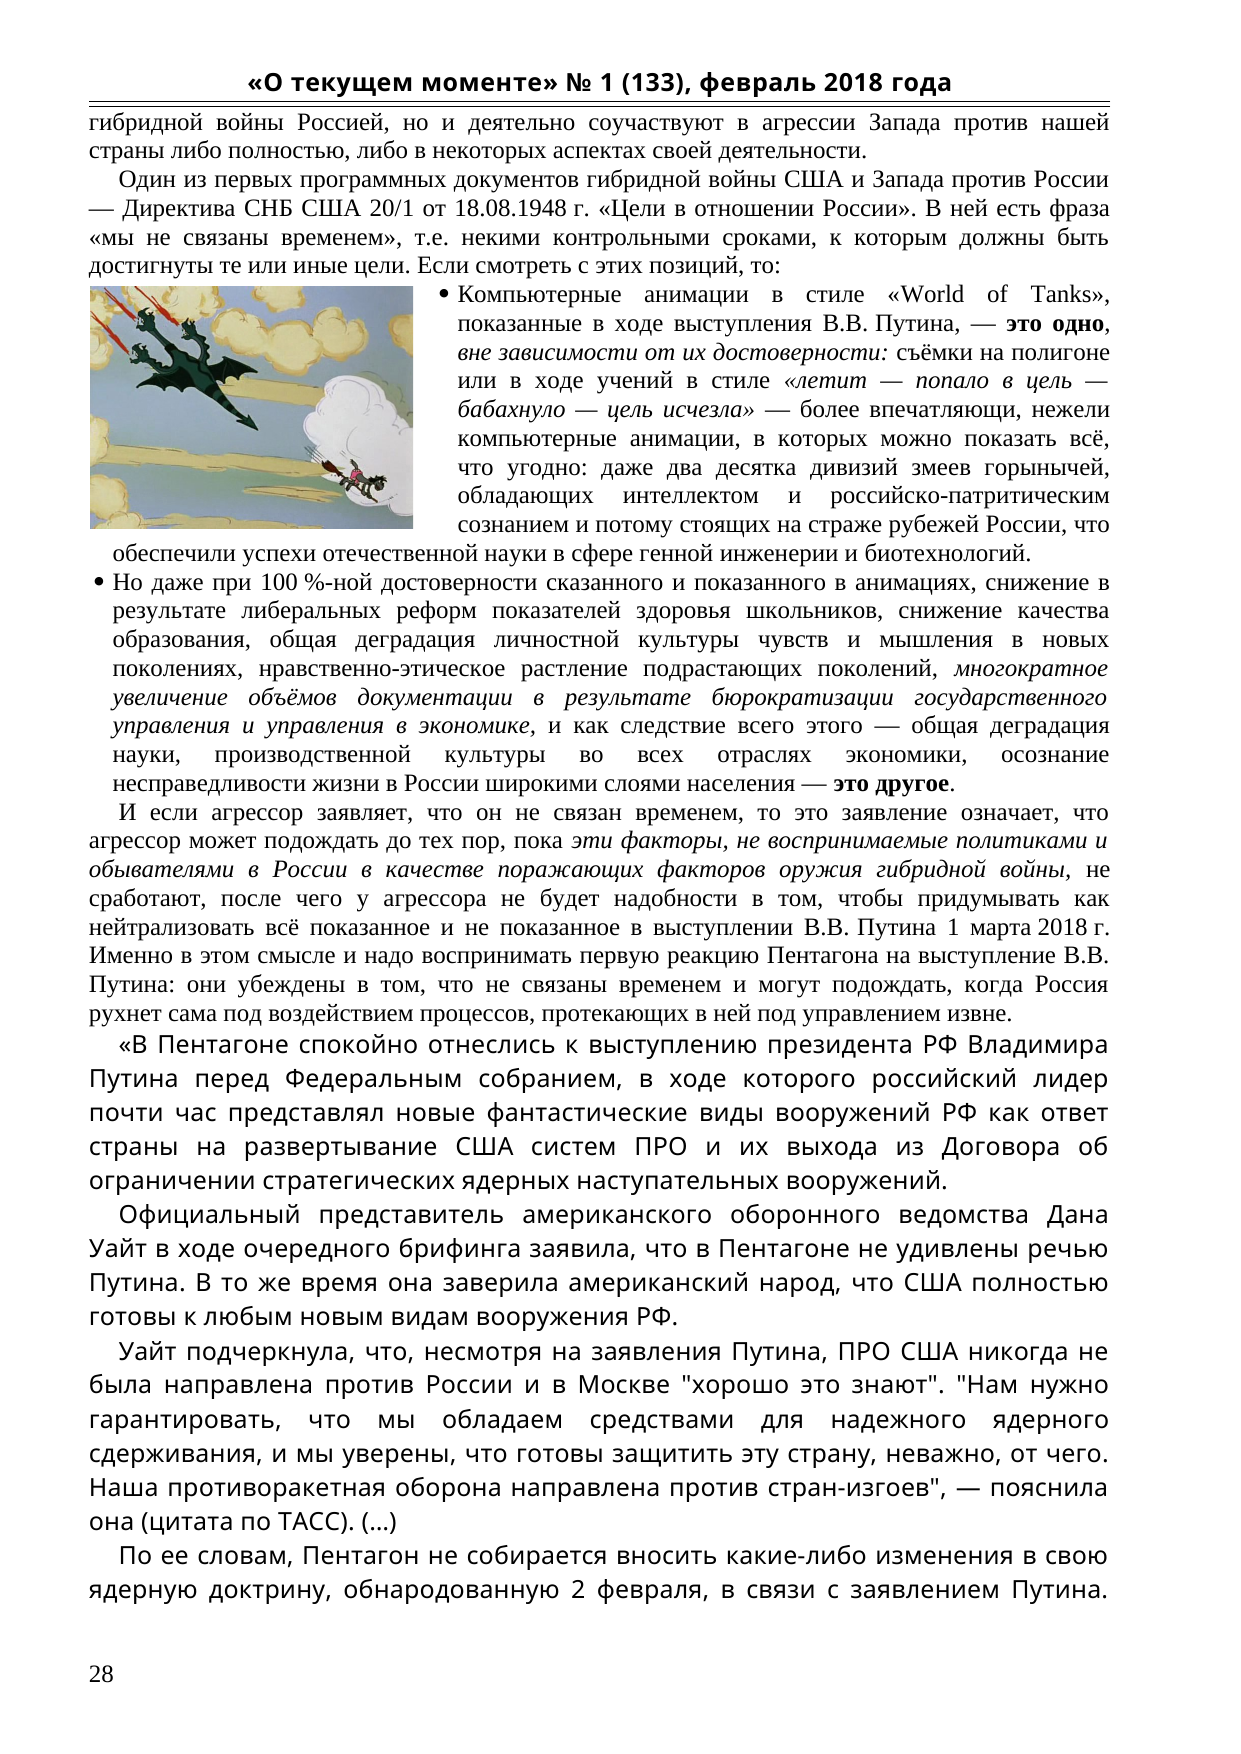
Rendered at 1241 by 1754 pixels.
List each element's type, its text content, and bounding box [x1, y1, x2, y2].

text «В Пентагоне спокойно отнеслись к выступлению президента РФ Владимира Путина перед Федеральным собранием, в ходе которого российский лидер почти час представлял новые фантастические виды вооружений РФ как ответ страны на развертывание США систем ПРО и их выхода из Договора об ограничении стратегических ядерных наступательных вооружений. [89, 1027, 1110, 1197]
list Но даже при 100 %-ной достоверности сказанного и показанного в анимациях, снижение в результате либеральных реформ показателей здоровья школьников, снижение качества образования, общая деградация личностной культуры чувств и мышления в новых поколениях, нравственно-этическое растление подрастающих поколений, многократное увеличение объёмов документации в результате бюрократизации государственного управления и управления в экономике, и как следствие всего этого — общая деградация науки, производственной культуры во всех отраслях экономики, осознание несправедливости жизни в России широкими слоями населения — это другое. [94, 567, 1110, 797]
list Компьютерные анимации в стиле «World of Tanks», показанные в ходе выступления В.В. Путина, — это одно, вне зависимости от их достоверности: съёмки на полигоне или в ходе учений в стиле «летит — попало в цель — бабахнуло — цель исчезла» — более впечатляющи, нежели компьютерные анимации, в которых можно показать всё, что угодно: даже два десятка дивизий змеев горынычей, обладающих интеллектом и российско-патритическим сознанием и потому стоящих на страже рубежей России, что обеспечили успехи отечественной науки в сфере генной инженерии и биотехнологий. [89, 279, 1110, 567]
picture [90, 286, 414, 529]
text Уайт подчеркнула, что, несмотря на заявления Путина, ПРО США никогда не была направлена против России и в Москве "хорошо это знают". "Нам нужно гарантировать, что мы обладаем средствами для надежного ядерного сдерживания, и мы уверены, что готовы защитить эту страну, неважно, от чего. Наша противоракетная оборона направлена против стран-изгоев", — пояснила она (цитата по ТАСС). (…) [89, 1333, 1110, 1537]
text Один из первых программных документов гибридной войны США и Запада против России — Директива СНБ США 20/1 от 18.08.1948 г. «Цели в отношении России». В ней есть фраза «мы не связаны временем», т.е. некими контрольными сроками, к которым должны быть достигнуты те или иные цели. Если смотреть с этих позиций, то: [89, 164, 1110, 279]
text гибридной войны Россией, но и деятельно соучаствуют в агрессии Запада против нашей страны либо полностью, либо в некоторых аспектах своей деятельности. [89, 107, 1110, 164]
text И если агрессор заявляет, что он не связан временем, то это заявление означает, что агрессор может подождать до тех пор, пока эти факторы, не воспринимаемые политиками и обывателями в России в качестве поражающих факторов оружия гибридной войны, не сработают, после чего у агрессора не будет надобности в том, чтобы придумывать как нейтрализовать всё показанное и не показанное в выступлении В.В. Путина 1 марта 2018 г. Именно в этом смысле и надо воспринимать первую реакцию Пентагона на выступление В.В. Путина: они убеждены в том, что не связаны временем и могут подождать, когда Россия рухнет сама под воздействием процессов, протекающих в ней под управлением извне. [89, 797, 1110, 1027]
text Официальный представитель американского оборонного ведомства Дана Уайт в ходе очередного брифинга заявила, что в Пентагоне не удивлены речью Путина. В то же время она заверила американский народ, что США полностью готовы к любым новым видам вооружения РФ. [89, 1197, 1110, 1333]
text По ее словам, Пентагон не собирается вносить какие-либо изменения в свою ядерную доктрину, обнародованную 2 февраля, в связи с заявлением Путина. [89, 1537, 1110, 1606]
